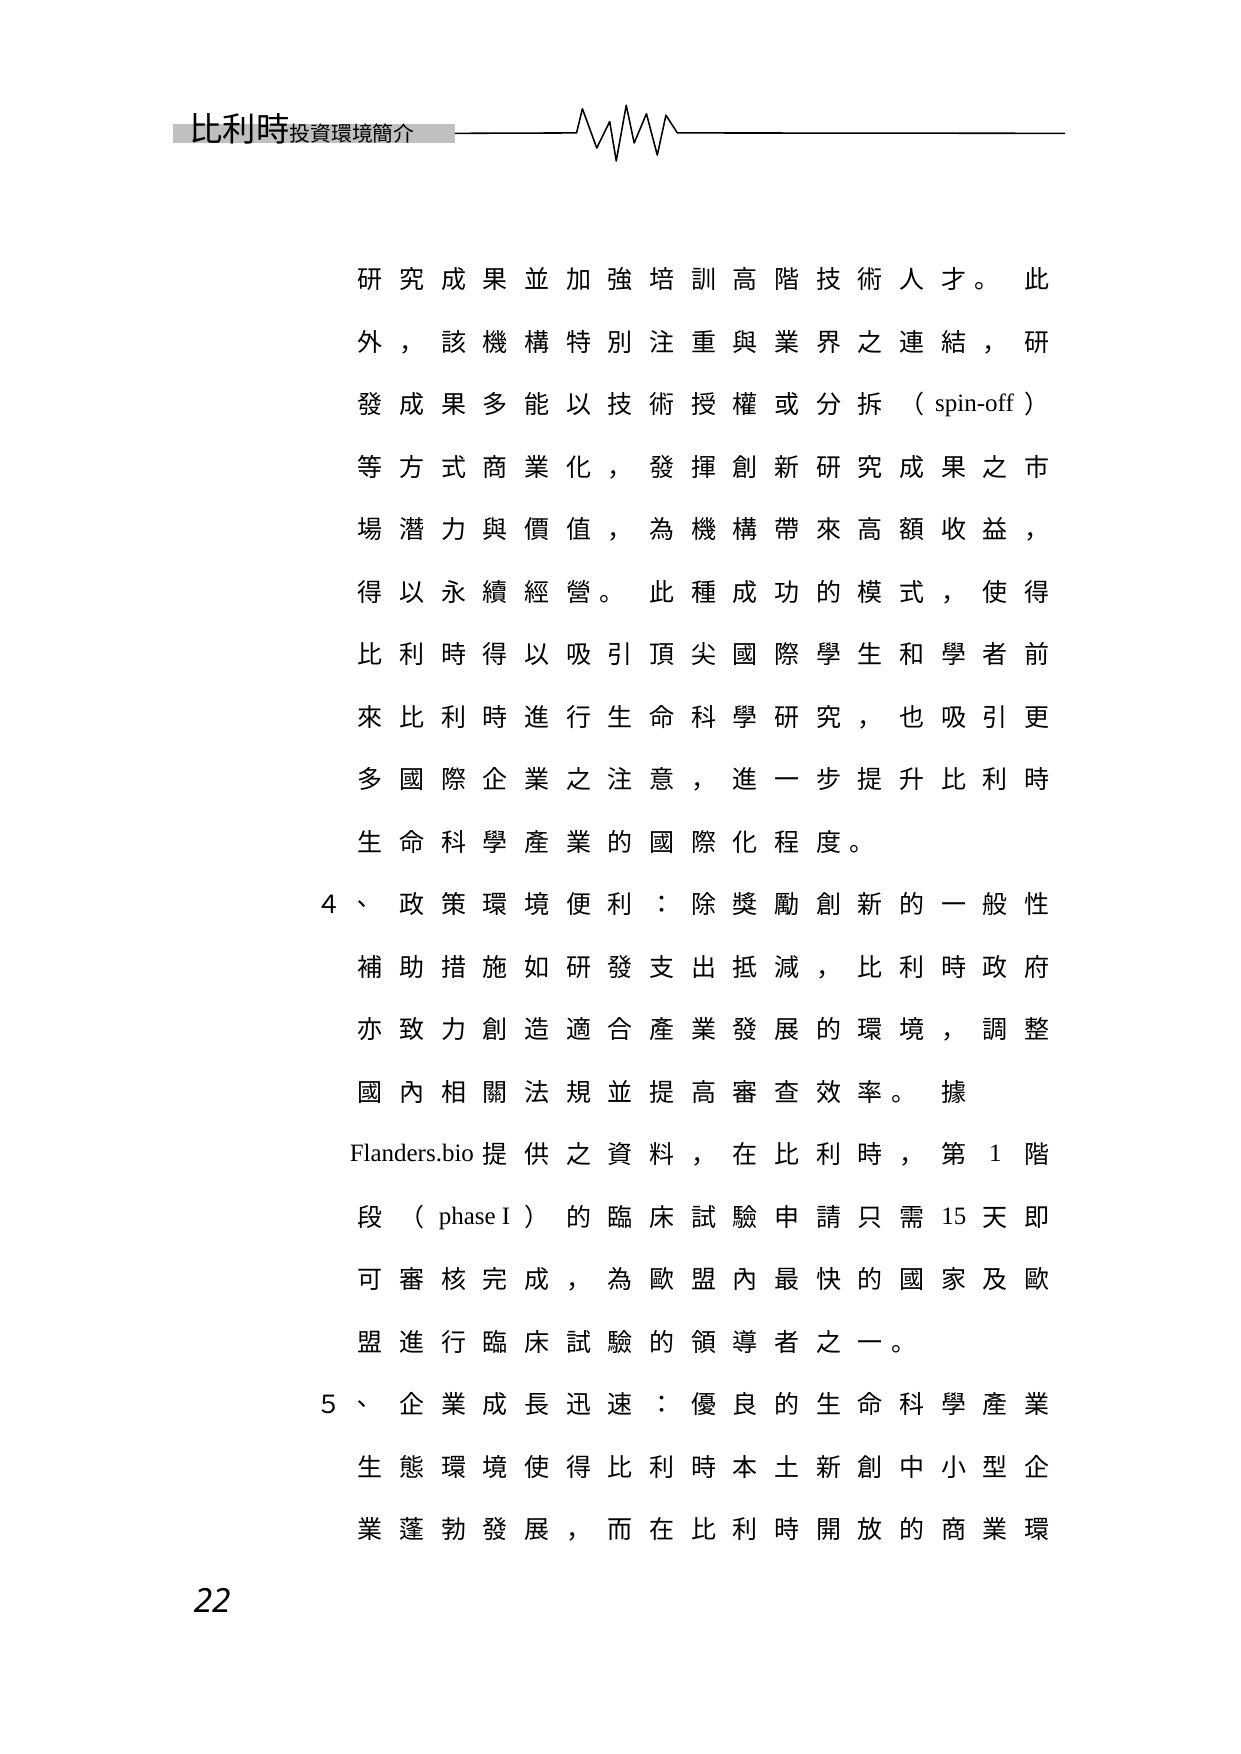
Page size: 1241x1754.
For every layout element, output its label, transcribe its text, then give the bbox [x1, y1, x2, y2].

text ４、政策環境便利：除獎勵創新的一般性補助措施如研發支出抵減，比利時政府亦致力創造適合產業發展的環境，調整國內相關法規並提高審查效率。據Flanders.bio提供之資料，在比利時，第1階段（phase I）的臨床試驗申請只需15天即可審核完成，為歐盟內最快的國家及歐盟進行臨床試驗的領導者之一。 [281, 861, 1058, 1361]
text 研究成果並加強培訓高階技術人才。此外，該機構特別注重與業界之連結，研發成果多能以技術授權或分拆（spin-off）等方式商業化，發揮創新研究成果之市場潛力與價值，為機構帶來高額收益，得以永續經營。此種成功的模式，使得比利時得以吸引頂尖國際學生和學者前來比利時進行生命科學研究，也吸引更多國際企業之注意，進一步提升比利時生命科學產業的國際化程度。 [281, 236, 1058, 861]
text ５、企業成長迅速：優良的生命科學產業生態環境使得比利時本土新創中小型企業蓬勃發展，而在比利時開放的商業環 [281, 1361, 1058, 1549]
